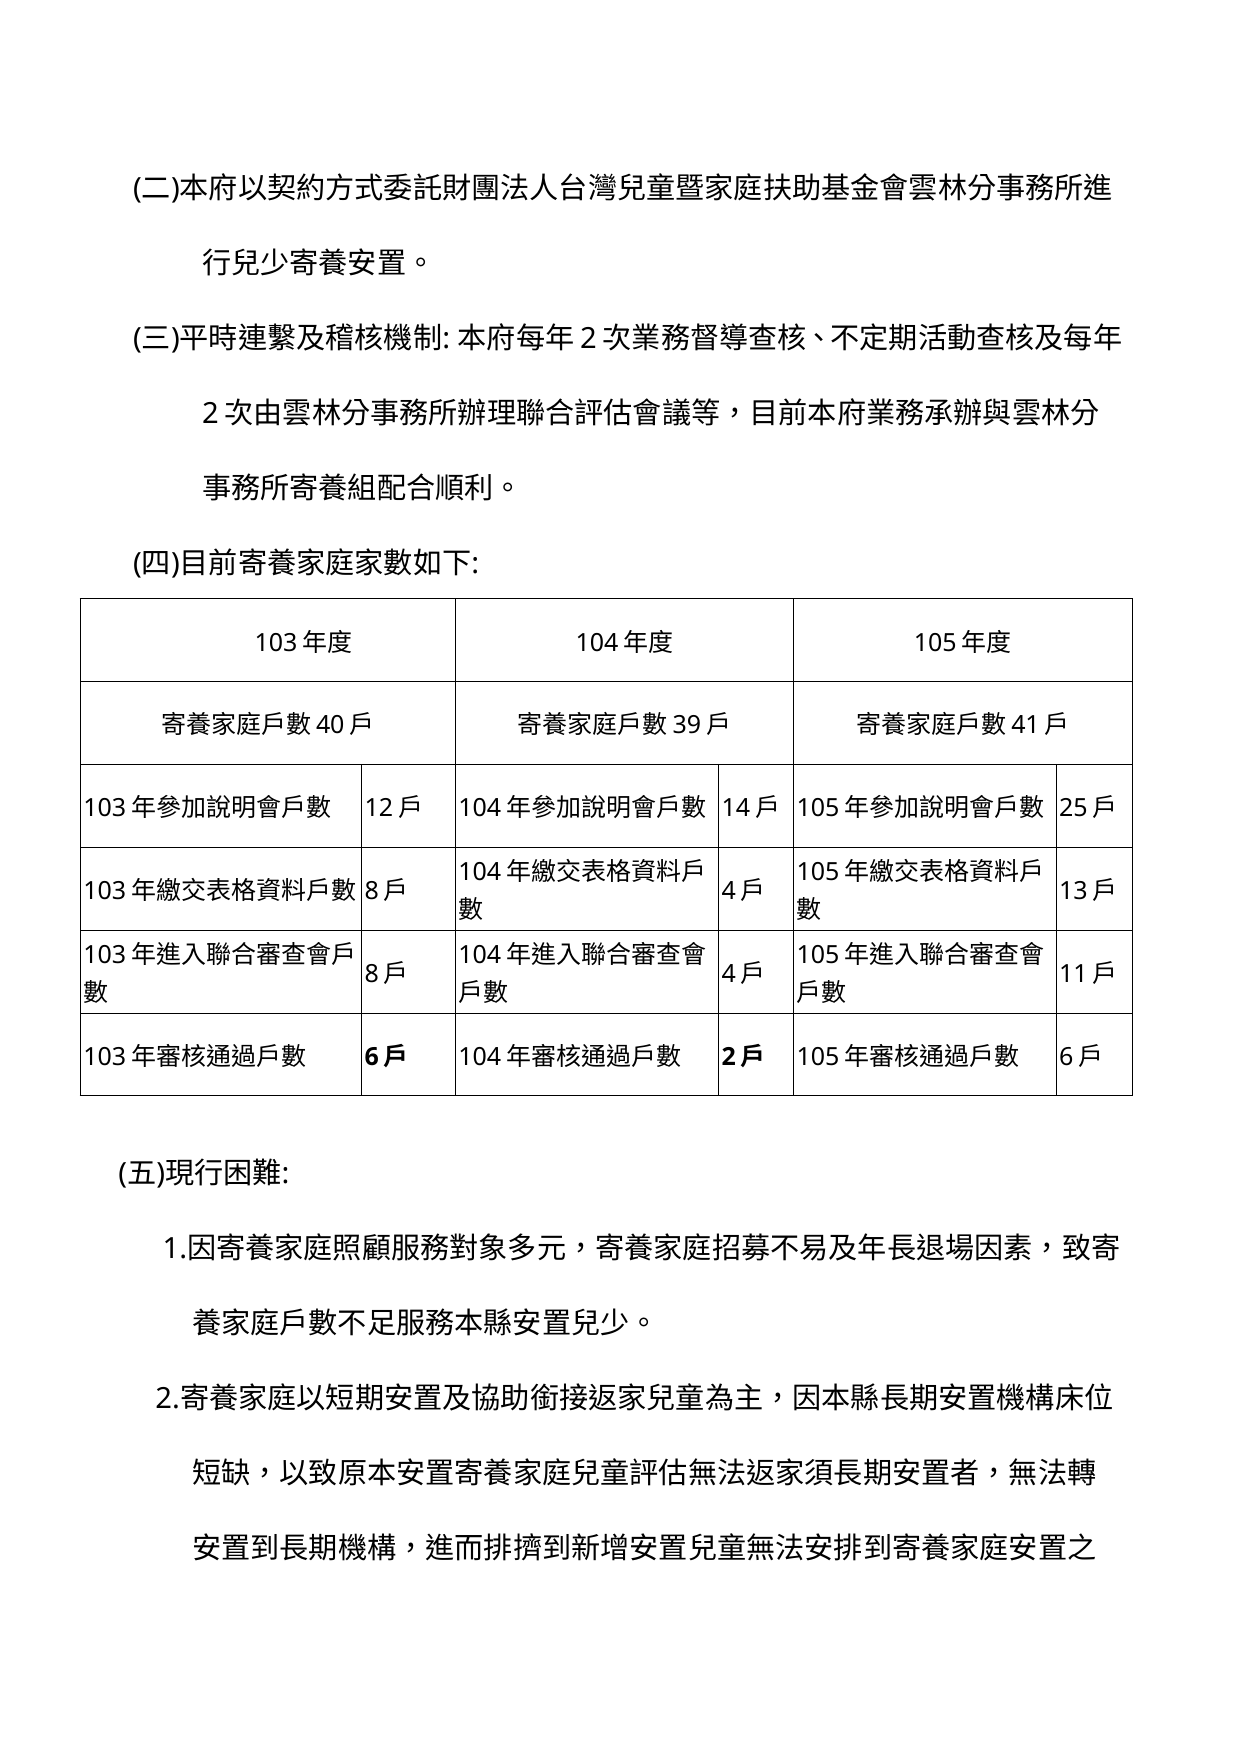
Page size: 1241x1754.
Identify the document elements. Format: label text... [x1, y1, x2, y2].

table_cell 14戶 [719, 765, 793, 847]
table_cell 104年參加說明會戶數 [456, 765, 718, 847]
table_cell 25戶 [1057, 765, 1132, 847]
table_cell 105年繳交表格資料戶數 [794, 848, 1056, 929]
table_cell 11戶 [1057, 931, 1132, 1012]
text (四)目前寄養家庭家數如下: [133, 523, 1122, 598]
table_cell 105年審核通過戶數 [794, 1014, 1056, 1095]
table_cell 103年審核通過戶數 [81, 1014, 361, 1095]
table_cell 104年繳交表格資料戶數 [456, 848, 718, 929]
table_cell 105年參加說明會戶數 [794, 765, 1056, 847]
text (五)現行困難: [118, 1134, 1122, 1209]
text (二)本府以契約方式委託財團法人台灣兒童暨家庭扶助基金會雲林分事務所進行兒少寄養安置。 [133, 148, 1122, 298]
table_cell 2戶 [719, 1014, 793, 1095]
table_cell 6戶 [1057, 1014, 1132, 1095]
table_cell 104年進入聯合審查會戶數 [456, 931, 718, 1012]
table_header 105年度 [794, 599, 1132, 681]
table_cell 寄養家庭戶數41戶 [794, 682, 1132, 764]
table_cell 8戶 [362, 848, 455, 929]
text 1.因寄養家庭照顧服務對象多元，寄養家庭招募不易及年長退場因素，致寄養家庭戶數不足服務本縣安置兒少。 [162, 1209, 1122, 1359]
table_cell 8戶 [362, 931, 455, 1012]
text (三)平時連繫及稽核機制: 本府每年2次業務督導查核、不定期活動查核及每年2次由雲林分事務所辦理聯合評估會議等，目前本府業務承辦與雲林分事務所寄養組配合順利。 [133, 298, 1122, 523]
table_cell 103年繳交表格資料戶數 [81, 848, 361, 929]
table_cell 12戶 [362, 765, 455, 847]
table_header 103年度 [81, 599, 455, 681]
table_cell 4戶 [719, 931, 793, 1012]
table_cell 104年審核通過戶數 [456, 1014, 718, 1095]
table_cell 寄養家庭戶數40戶 [81, 682, 455, 764]
table_cell 4戶 [719, 848, 793, 929]
table_cell 13戶 [1057, 848, 1132, 929]
text 2.寄養家庭以短期安置及協助銜接返家兒童為主，因本縣長期安置機構床位短缺，以致原本安置寄養家庭兒童評估無法返家須長期安置者，無法轉安置到長期機構，進而排擠到新增安置兒童無法安排到寄養家庭安置之 [148, 1359, 1122, 1584]
table_cell 寄養家庭戶數39戶 [456, 682, 793, 764]
table_header 104年度 [456, 599, 793, 681]
table_cell 6戶 [362, 1014, 455, 1095]
table_cell 103年進入聯合審查會戶數 [81, 931, 361, 1012]
table_cell 103年參加說明會戶數 [81, 765, 361, 847]
table_cell 105年進入聯合審查會戶數 [794, 931, 1056, 1012]
